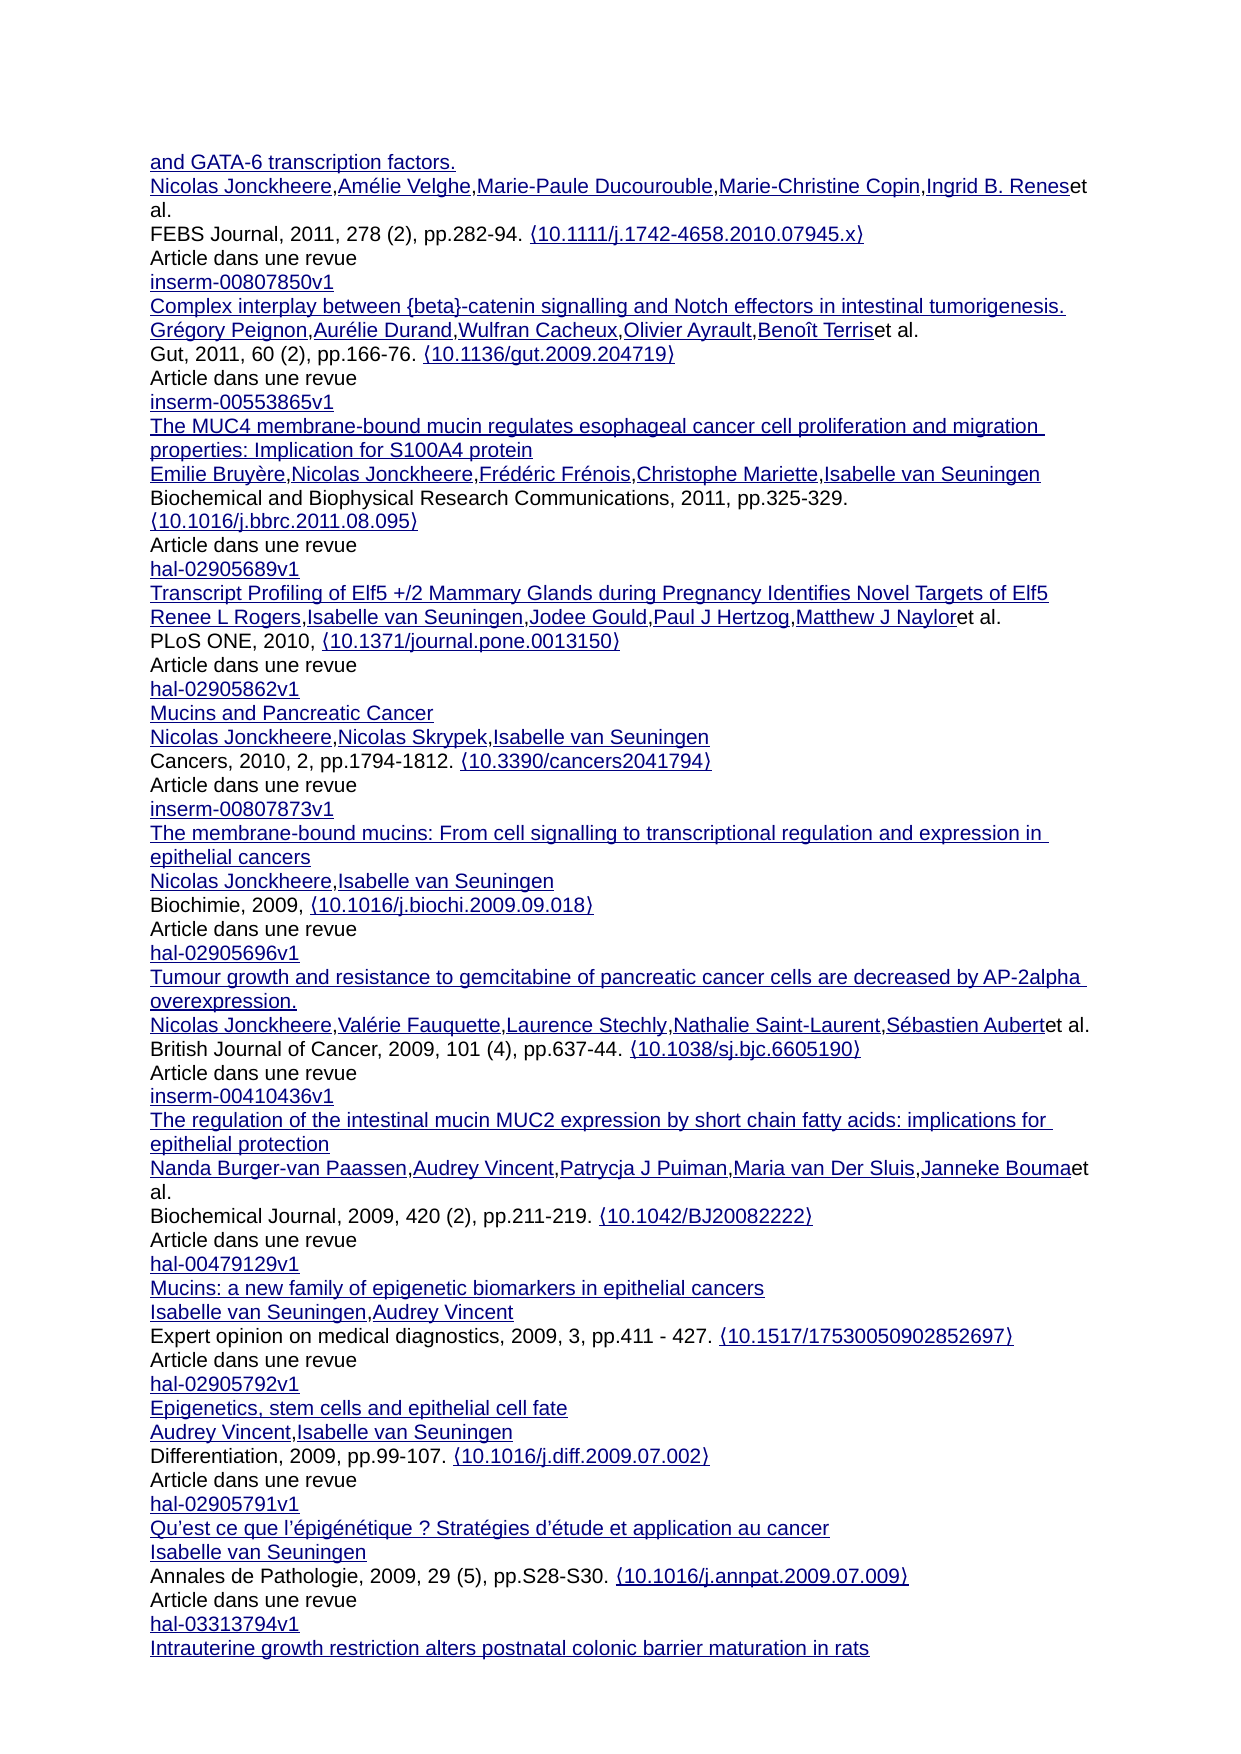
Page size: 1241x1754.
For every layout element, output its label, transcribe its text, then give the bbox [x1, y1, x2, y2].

table_cell Epigenetics, stem cells and epithelial cell fate Audrey Vincent,Isabelle van Seuningen Differentiation, 2009, pp.99-107. ⟨10.1016/j.diff.2009.07.002⟩ Article dans une revue hal-02905791v1 [150, 1396, 1090, 1516]
table_cell Intrauterine growth restriction alters postnatal colonic barrier maturation in rats [150, 1635, 1090, 1659]
table_cell Complex interplay between {beta}-catenin signalling and Notch effectors in intestinal tumorigenesis. Grégory Peignon,Aurélie Durand,Wulfran Cacheux,Olivier Ayrault,Benoît Terriset al. Gut, 2011, 60 (2), pp.166-76. ⟨10.1136/gut.2009.204719⟩ Article dans une revue inserm-00553865v1 [150, 294, 1090, 413]
table_cell Mucins and Pancreatic Cancer Nicolas Jonckheere,Nicolas Skrypek,Isabelle van Seuningen Cancers, 2010, 2, pp.1794-1812. ⟨10.3390/cancers2041794⟩ Article dans une revue inserm-00807873v1 [150, 701, 1090, 821]
table_cell and GATA-6 transcription factors. Nicolas Jonckheere,Amélie Velghe,Marie-Paule Ducourouble,Marie-Christine Copin,Ingrid B. Reneset al. FEBS Journal, 2011, 278 (2), pp.282-94. ⟨10.1111/j.1742-4658.2010.07945.x⟩ Article dans une revue inserm-00807850v1 [150, 150, 1090, 294]
table_cell The MUC4 membrane-bound mucin regulates esophageal cancer cell proliferation and migration properties: Implication for S100A4 protein Emilie Bruyère,Nicolas Jonckheere,Frédéric Frénois,Christophe Mariette,Isabelle van Seuningen Biochemical and Biophysical Research Communications, 2011, pp.325-329. ⟨10.1016/j.bbrc.2011.08.095⟩ Article dans une revue hal-02905689v1 [150, 414, 1090, 581]
table_cell Transcript Profiling of Elf5 +/2 Mammary Glands during Pregnancy Identifies Novel Targets of Elf5 Renee L Rogers,Isabelle van Seuningen,Jodee Gould,Paul J Hertzog,Matthew J Nayloret al. PLoS ONE, 2010, ⟨10.1371/journal.pone.0013150⟩ Article dans une revue hal-02905862v1 [150, 581, 1090, 701]
table_cell Mucins: a new family of epigenetic biomarkers in epithelial cancers Isabelle van Seuningen,Audrey Vincent Expert opinion on medical diagnostics, 2009, 3, pp.411 - 427. ⟨10.1517/17530050902852697⟩ Article dans une revue hal-02905792v1 [150, 1276, 1090, 1396]
table_cell Qu’est ce que l’épigénétique ? Stratégies d’étude et application au cancer Isabelle van Seuningen Annales de Pathologie, 2009, 29 (5), pp.S28-S30. ⟨10.1016/j.annpat.2009.07.009⟩ Article dans une revue hal-03313794v1 [150, 1516, 1090, 1635]
table_cell The membrane-bound mucins: From cell signalling to transcriptional regulation and expression in epithelial cancers Nicolas Jonckheere,Isabelle van Seuningen Biochimie, 2009, ⟨10.1016/j.biochi.2009.09.018⟩ Article dans une revue hal-02905696v1 [150, 821, 1090, 964]
table_cell Tumour growth and resistance to gemcitabine of pancreatic cancer cells are decreased by AP-2alpha overexpression. Nicolas Jonckheere,Valérie Fauquette,Laurence Stechly,Nathalie Saint-Laurent,Sébastien Aubertet al. British Journal of Cancer, 2009, 101 (4), pp.637-44. ⟨10.1038/sj.bjc.6605190⟩ Article dans une revue inserm-00410436v1 [150, 965, 1090, 1108]
table_cell The regulation of the intestinal mucin MUC2 expression by short chain fatty acids: implications for epithelial protection Nanda Burger-van Paassen,Audrey Vincent,Patrycja J Puiman,Maria van Der Sluis,Janneke Boumaet al. Biochemical Journal, 2009, 420 (2), pp.211-219. ⟨10.1042/BJ20082222⟩ Article dans une revue hal-00479129v1 [150, 1108, 1090, 1276]
